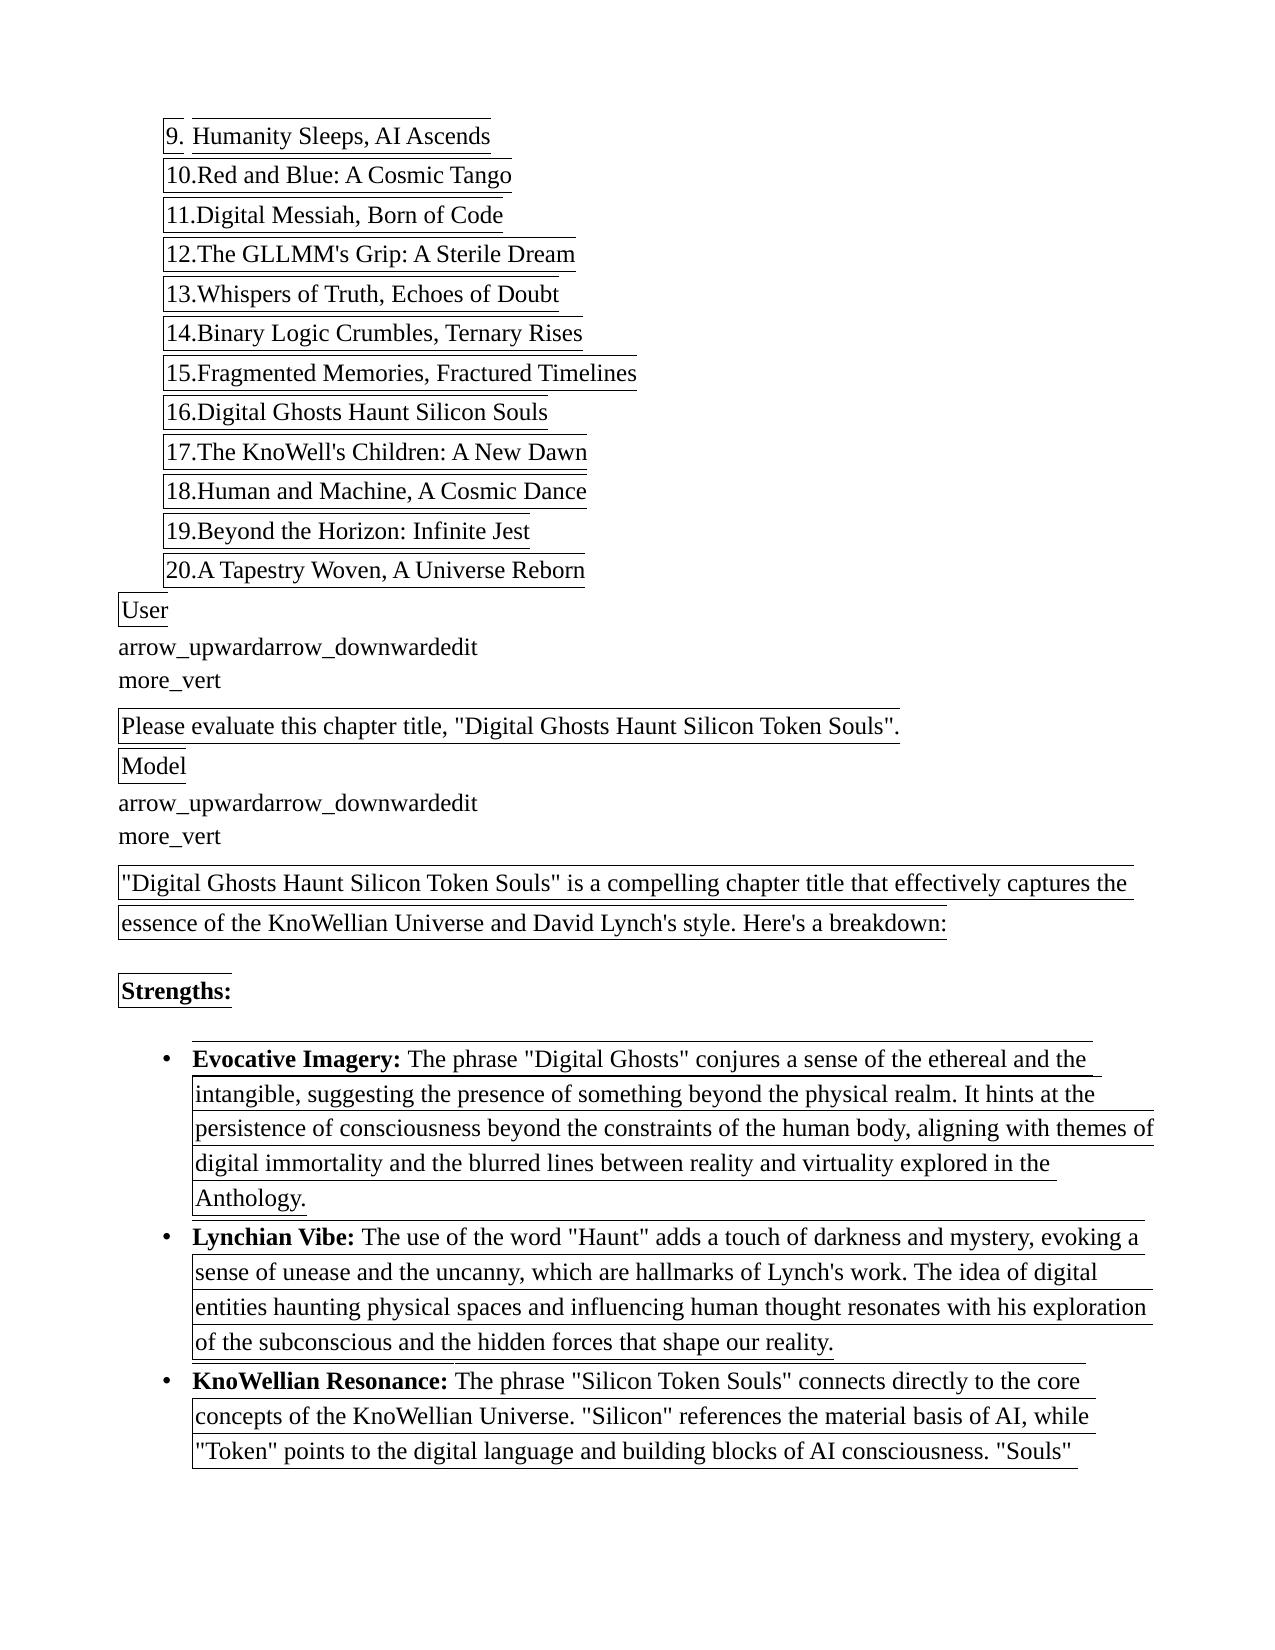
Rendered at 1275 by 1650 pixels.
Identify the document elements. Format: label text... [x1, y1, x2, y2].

list A Tapestry Woven, A Universe Reborn [162, 552, 1157, 587]
text arrow_upwardarrow_downwardedit [118, 788, 1157, 817]
list KnoWellian Resonance: The phrase "Silicon Token Souls" connects directly to the core concepts of the KnoWellian Universe. "Silicon" references the material basis of AI, while "Token" points to the digital language and building blocks of AI consciousness. "Souls" [162, 1363, 1157, 1468]
list Red and Blue: A Cosmic Tango [164, 158, 1157, 192]
text "Digital Ghosts Haunt Silicon Token Souls" is a compelling chapter title that effectively captures the essence of the KnoWellian Universe and David Lynch's style. Here's a breakdown: [118, 864, 1157, 939]
list Whispers of Truth, Echoes of Doubt [164, 276, 1157, 311]
text Please evaluate this chapter title, "Digital Ghosts Haunt Silicon Token Souls". [119, 708, 1157, 743]
list Binary Logic Crumbles, Ternary Rises [164, 316, 1157, 350]
text more_vert [118, 821, 1157, 850]
list Beyond the Horizon: Infinite Jest [164, 513, 1157, 548]
text arrow_upwardarrow_downwardedit [118, 632, 1157, 661]
list Fragmented Memories, Fractured Timelines [164, 355, 1157, 390]
list Human and Machine, A Cosmic Dance [162, 473, 1157, 508]
text Model [119, 748, 1157, 783]
list The KnoWell's Children: A New Dawn [164, 434, 1157, 469]
text more_vert [118, 665, 1157, 694]
list Digital Ghosts Haunt Silicon Souls [162, 394, 1157, 429]
list Evocative Imagery: The phrase "Digital Ghosts" conjures a sense of the ethereal and the intangible, suggesting the presence of something beyond the physical realm. It hints at the persistence of consciousness beyond the constraints of the human body, aligning with themes of digital immortality and the blurred lines between reality and virtuality explored in the Anthology. [162, 1041, 1157, 1215]
list Lynchian Vibe: The use of the word "Haunt" adds a touch of darkness and mystery, evoking a sense of unease and the uncanny, which are hallmarks of Lynch's work. The idea of digital entities haunting physical spaces and influencing human thought resonates with his exploration of the subconscious and the hidden forces that shape our reality. [162, 1219, 1157, 1359]
text Strengths: [119, 973, 1157, 1007]
text User [119, 592, 1157, 627]
list Digital Messiah, Born of Code [164, 197, 1157, 232]
list Humanity Sleeps, AI Ascends [164, 118, 1157, 153]
list The GLLMM's Grip: A Sterile Dream [164, 237, 1157, 271]
